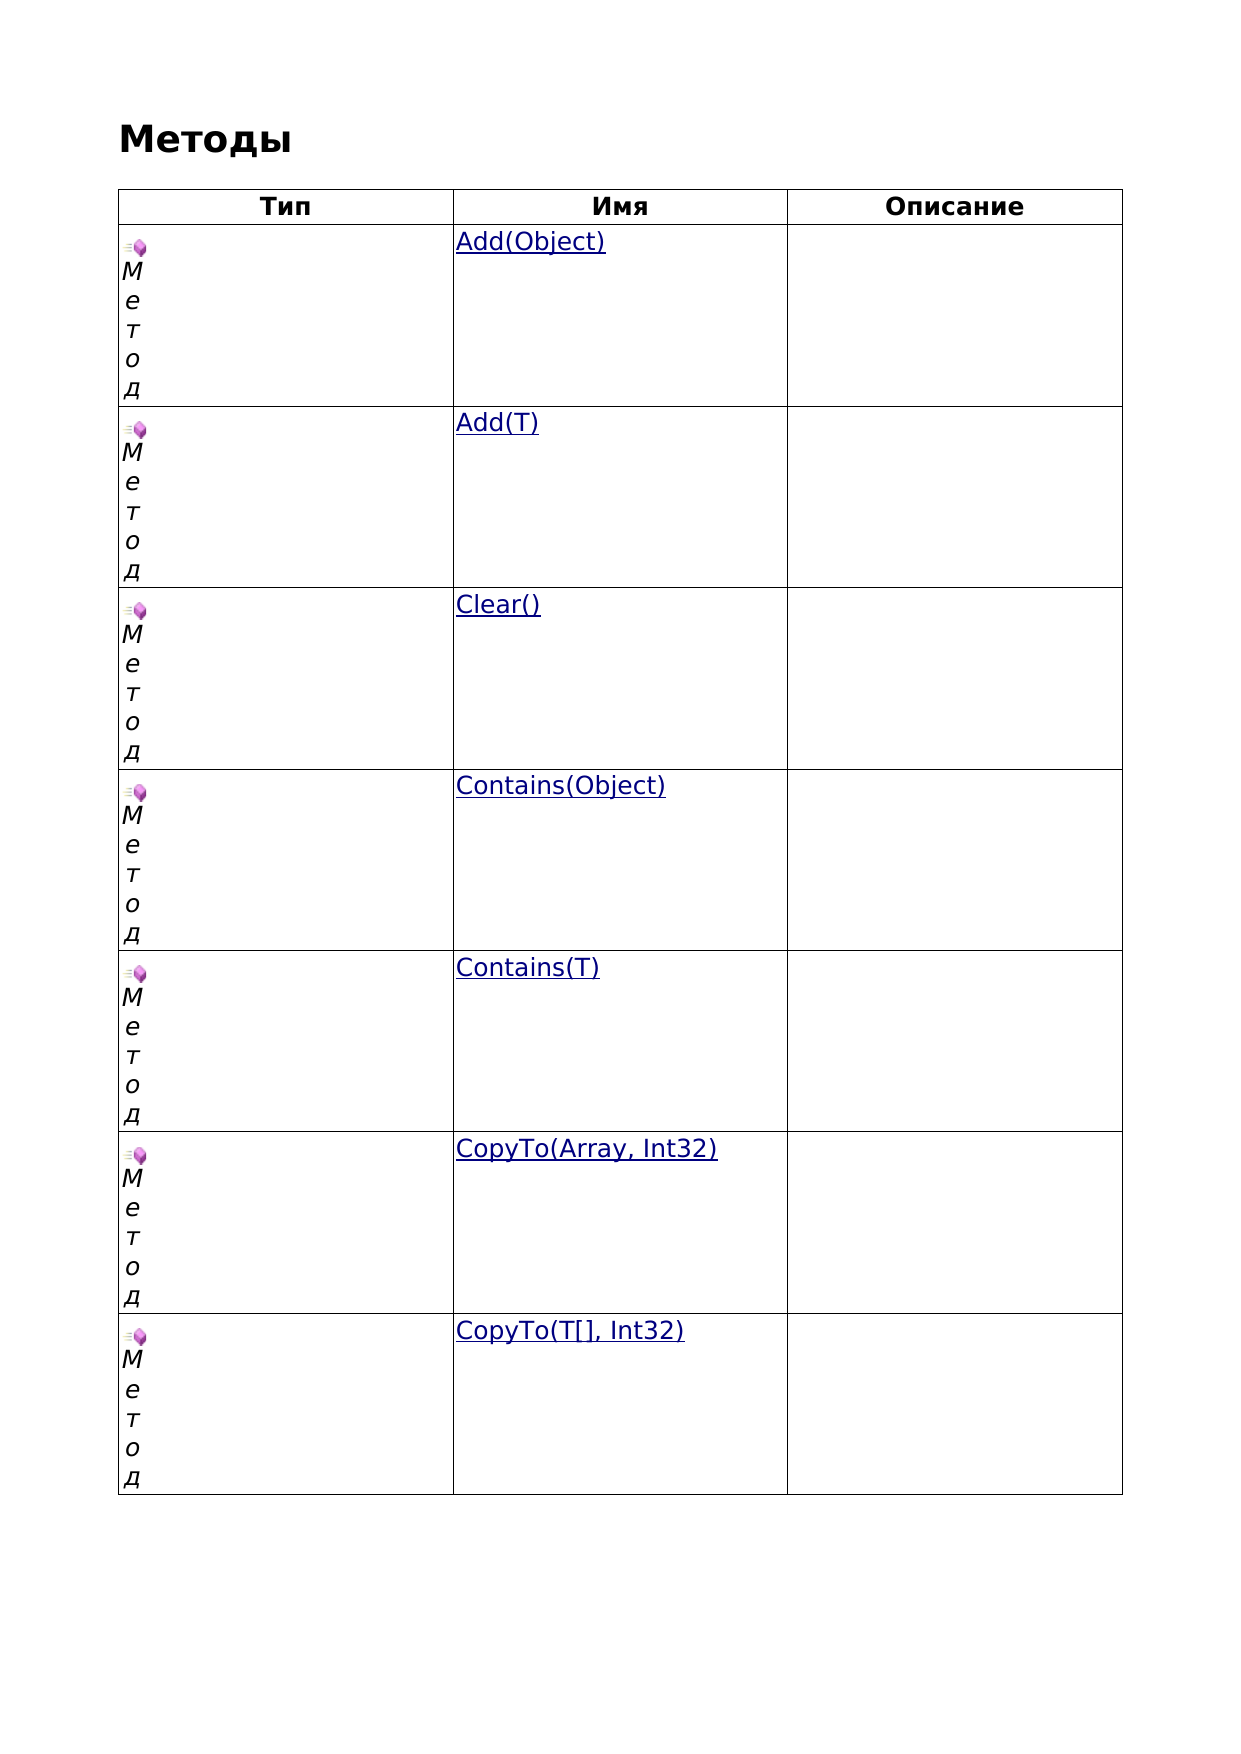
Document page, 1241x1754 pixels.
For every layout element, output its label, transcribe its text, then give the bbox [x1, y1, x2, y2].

picture [121, 1147, 147, 1165]
table_cell [788, 407, 1122, 587]
picture [121, 1328, 147, 1346]
table_cell Contains(Object) [454, 770, 787, 950]
table_cell [788, 588, 1122, 768]
table_cell [119, 1314, 453, 1494]
picture [121, 421, 147, 439]
table_header Имя [454, 190, 787, 224]
table_cell Clear() [454, 588, 787, 768]
table_cell [119, 770, 453, 950]
picture [121, 784, 147, 802]
table_cell [788, 1132, 1122, 1313]
table_cell [119, 1132, 453, 1313]
picture [121, 602, 147, 620]
subtitle Методы [118, 118, 1122, 162]
table_cell Contains(T) [454, 951, 787, 1131]
table_cell Add(T) [454, 407, 787, 587]
table_cell [788, 1314, 1122, 1494]
table_header Тип [119, 190, 453, 224]
picture [121, 239, 147, 257]
table_cell [119, 588, 453, 768]
picture [121, 965, 147, 983]
table_cell CopyTo(Array, Int32) [454, 1132, 787, 1313]
table_header Описание [788, 190, 1122, 224]
table_cell [119, 225, 453, 406]
table_cell [788, 770, 1122, 950]
table_cell [119, 951, 453, 1131]
table_cell Add(Object) [454, 225, 787, 406]
table_cell [788, 225, 1122, 406]
table_cell CopyTo(T[], Int32) [454, 1314, 787, 1494]
table_cell [788, 951, 1122, 1131]
table_cell [119, 407, 453, 587]
